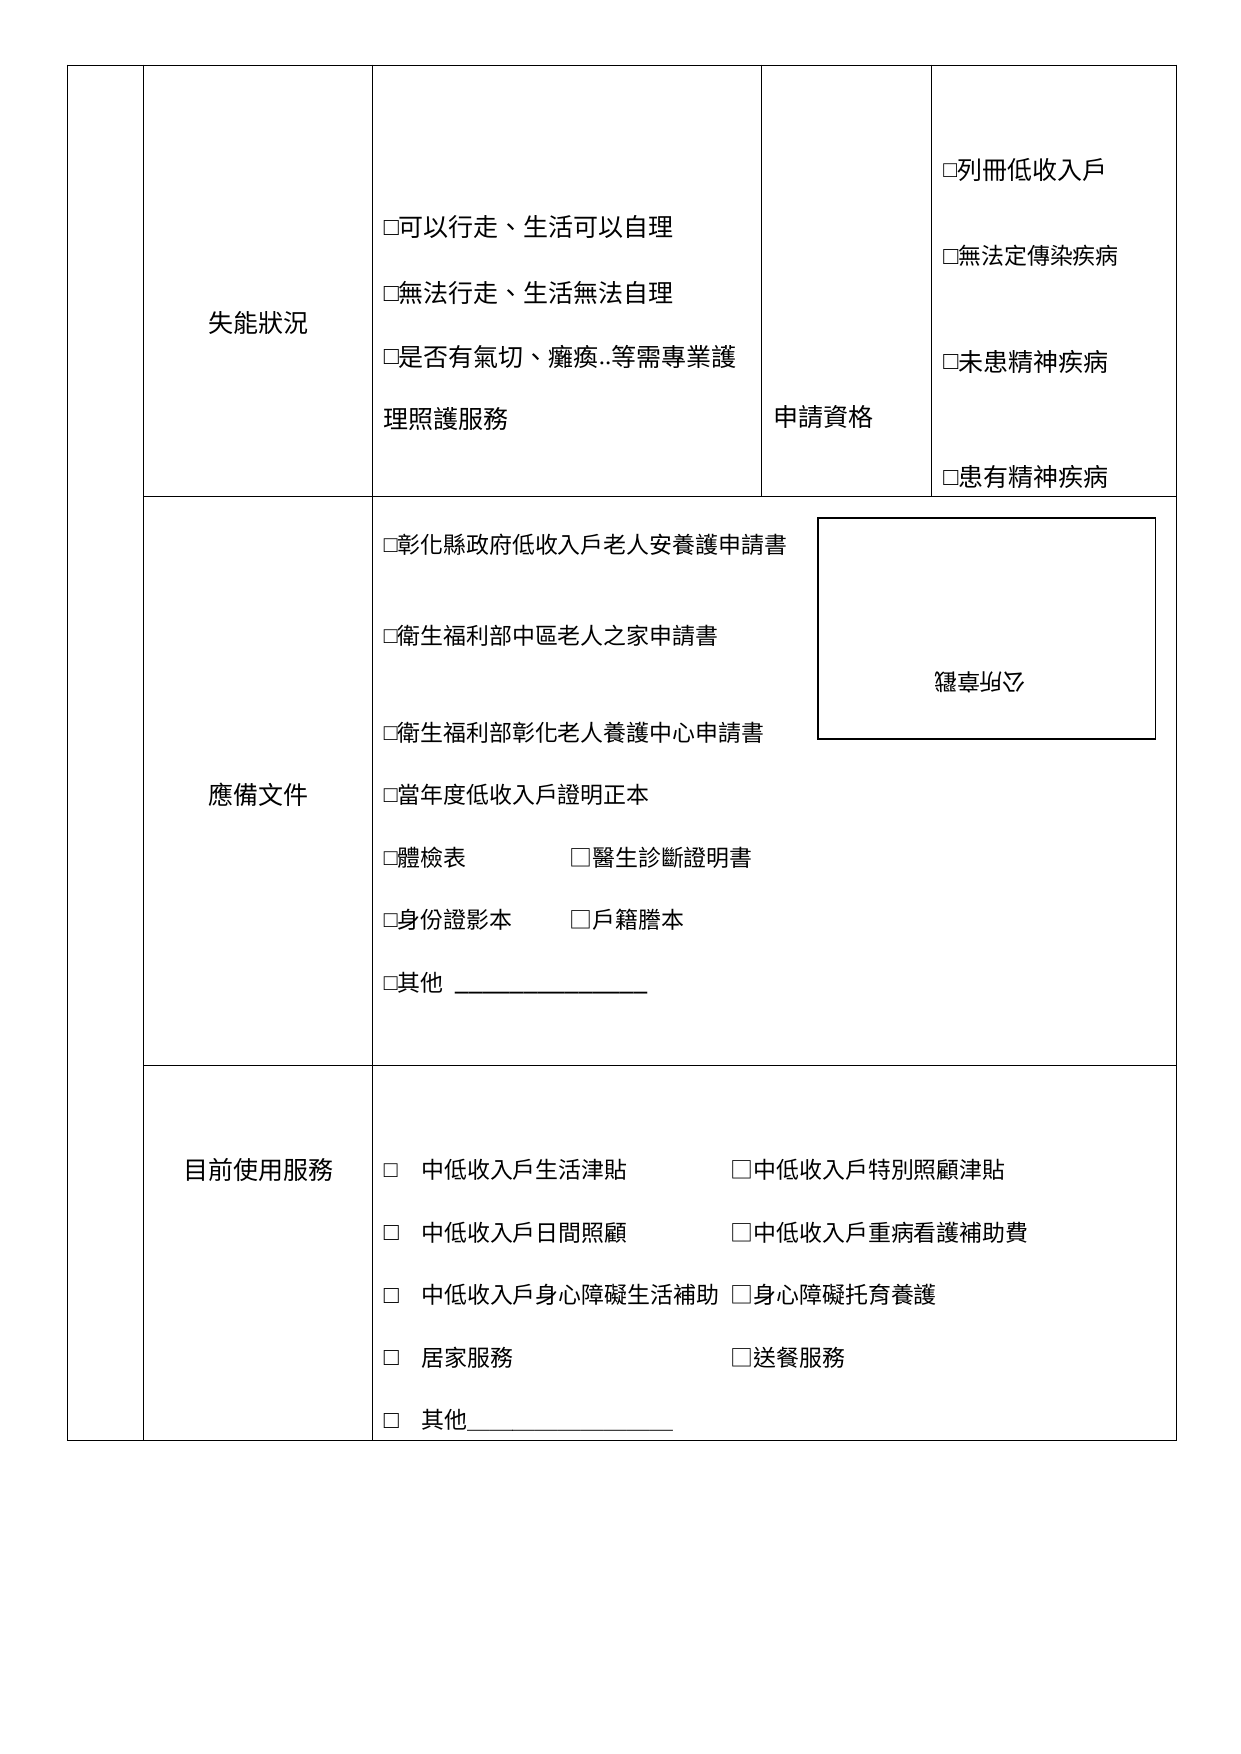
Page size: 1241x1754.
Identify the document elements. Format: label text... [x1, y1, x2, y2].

table_cell 申請資格 [762, 66, 931, 496]
table_cell 中低收入戶生活津貼 □中低收入戶特別照顧津貼 中低收入戶日間照顧 □中低收入戶重病看護補助費 中低收入戶身心障礙生活補助 □身心障礙托育養護 居家服務 □送餐服務 其他＿＿＿＿＿＿＿＿＿ [373, 1066, 1176, 1439]
table_cell 失能狀況 [144, 66, 372, 496]
table_cell 目前使用服務 [144, 1066, 372, 1439]
table_cell □可以行走、生活可以自理 □無法行走、生活無法自理 □是否有氣切、癱瘓..等需專業護理照護服務 [373, 66, 761, 496]
table_cell □彰化縣政府低收入戶老人安養護申請書 □衛生福利部中區老人之家申請書 □衛生福利部彰化老人養護中心申請書 □當年度低收入戶證明正本 □體檢表 □醫生診斷證明書 □身份證影本 □戶籍謄本 □其他 ______________ [373, 497, 1176, 1064]
table_header [68, 66, 143, 1439]
table_cell □列冊低收入戶 □無法定傳染疾病 □未患精神疾病 □患有精神疾病 [932, 66, 1176, 496]
table_cell 應備文件 [144, 497, 372, 1064]
